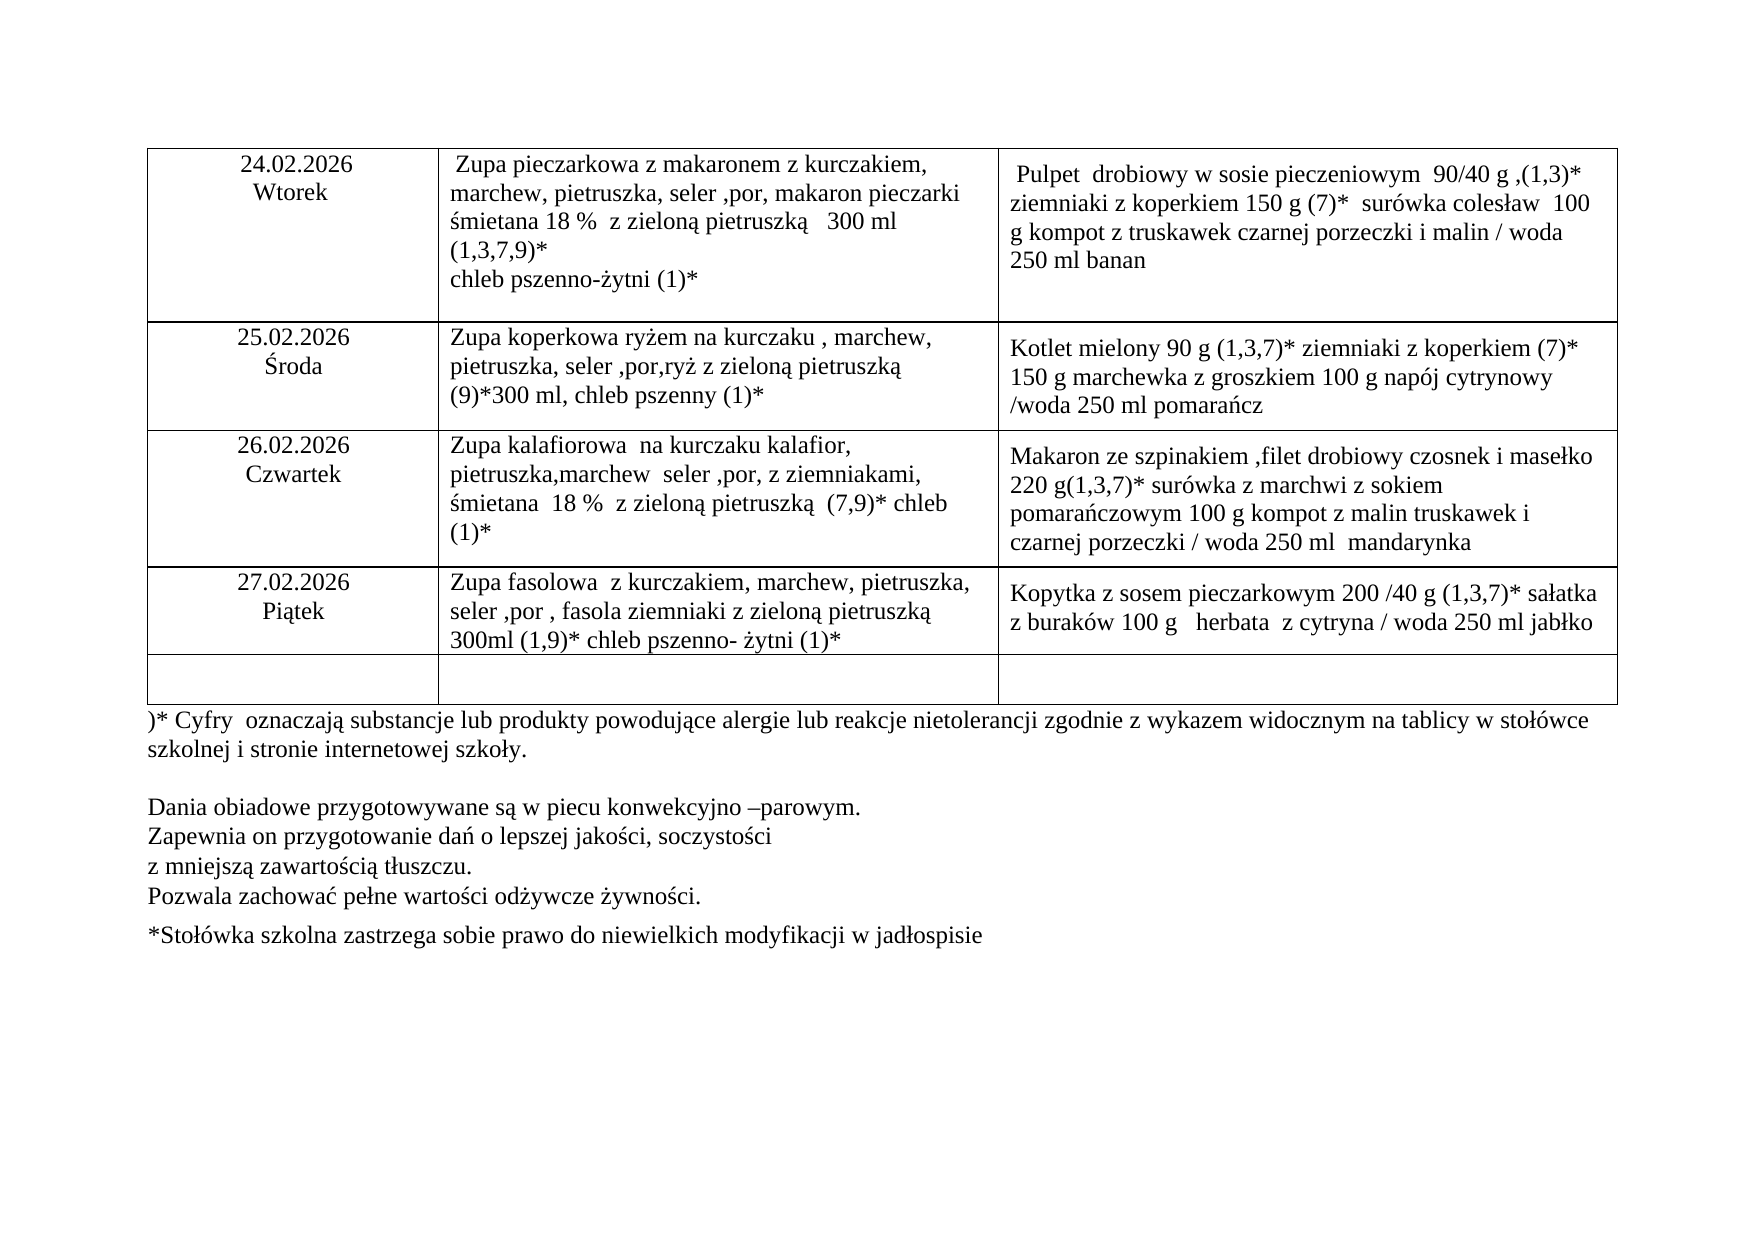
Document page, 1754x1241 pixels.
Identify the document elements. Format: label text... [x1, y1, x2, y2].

table_cell [999, 655, 1617, 704]
table_cell Zupa kalafiorowa na kurczaku kalafior, pietruszka,marchew seler ,por, z ziemniakami, śmietana 18 % z zieloną pietruszką (7,9)* chleb (1)* [439, 431, 998, 566]
table_cell Zupa fasolowa z kurczakiem, marchew, pietruszka, seler ,por , fasola ziemniaki z zieloną pietruszką 300ml (1,9)* chleb pszenno- żytni (1)* [439, 568, 998, 654]
table_cell 26.02.2026 Czwartek [148, 431, 438, 566]
table_header )* Cyfry oznaczają substancje lub produkty powodujące alergie lub reakcje nietolerancji zgodnie z wykazem widocznym na tablicy w stołówce szkolnej i stronie internetowej szkoły. Dania obiadowe przygotowywane są w piecu konwekcyjno –parowym. [140, 705, 1621, 820]
text *Stołówka szkolna zastrzega sobie prawo do niewielkich modyfikacji w jadłospisie [148, 920, 1606, 949]
table_cell Zapewnia on przygotowanie dań o lepszej jakości, soczystości [140, 820, 1621, 850]
table_cell Pulpet drobiowy w sosie pieczeniowym 90/40 g ,(1,3)* ziemniaki z koperkiem 150 g (7)* surówka colesław 100 g kompot z truskawek czarnej porzeczki i malin / woda 250 ml banan [999, 149, 1617, 321]
table_cell Zupa pieczarkowa z makaronem z kurczakiem, marchew, pietruszka, seler ,por, makaron pieczarki śmietana 18 % z zieloną pietruszką 300 ml (1,3,7,9)* chleb pszenno-żytni (1)* [439, 149, 998, 321]
table_cell Kotlet mielony 90 g (1,3,7)* ziemniaki z koperkiem (7)* 150 g marchewka z groszkiem 100 g napój cytrynowy /woda 250 ml pomarańcz [999, 323, 1617, 429]
table_cell Makaron ze szpinakiem ,filet drobiowy czosnek i masełko 220 g(1,3,7)* surówka z marchwi z sokiem pomarańczowym 100 g kompot z malin truskawek i czarnej porzeczki / woda 250 ml mandarynka [999, 431, 1617, 566]
table_cell Zupa koperkowa ryżem na kurczaku , marchew, pietruszka, seler ,por,ryż z zieloną pietruszką (9)*300 ml, chleb pszenny (1)* [439, 323, 998, 429]
table_cell 25.02.2026 Środa [148, 323, 438, 429]
table_cell 27.02.2026 Piątek [148, 568, 438, 654]
table_cell [439, 655, 998, 704]
table_cell [148, 655, 438, 704]
table_cell 24.02.2026 Wtorek [148, 149, 438, 321]
table_cell Pozwala zachować pełne wartości odżywcze żywności. [140, 880, 1621, 909]
table_cell Kopytka z sosem pieczarkowym 200 /40 g (1,3,7)* sałatka z buraków 100 g herbata z cytryna / woda 250 ml jabłko [999, 568, 1617, 654]
table_cell z mniejszą zawartością tłuszczu. [140, 850, 1621, 880]
